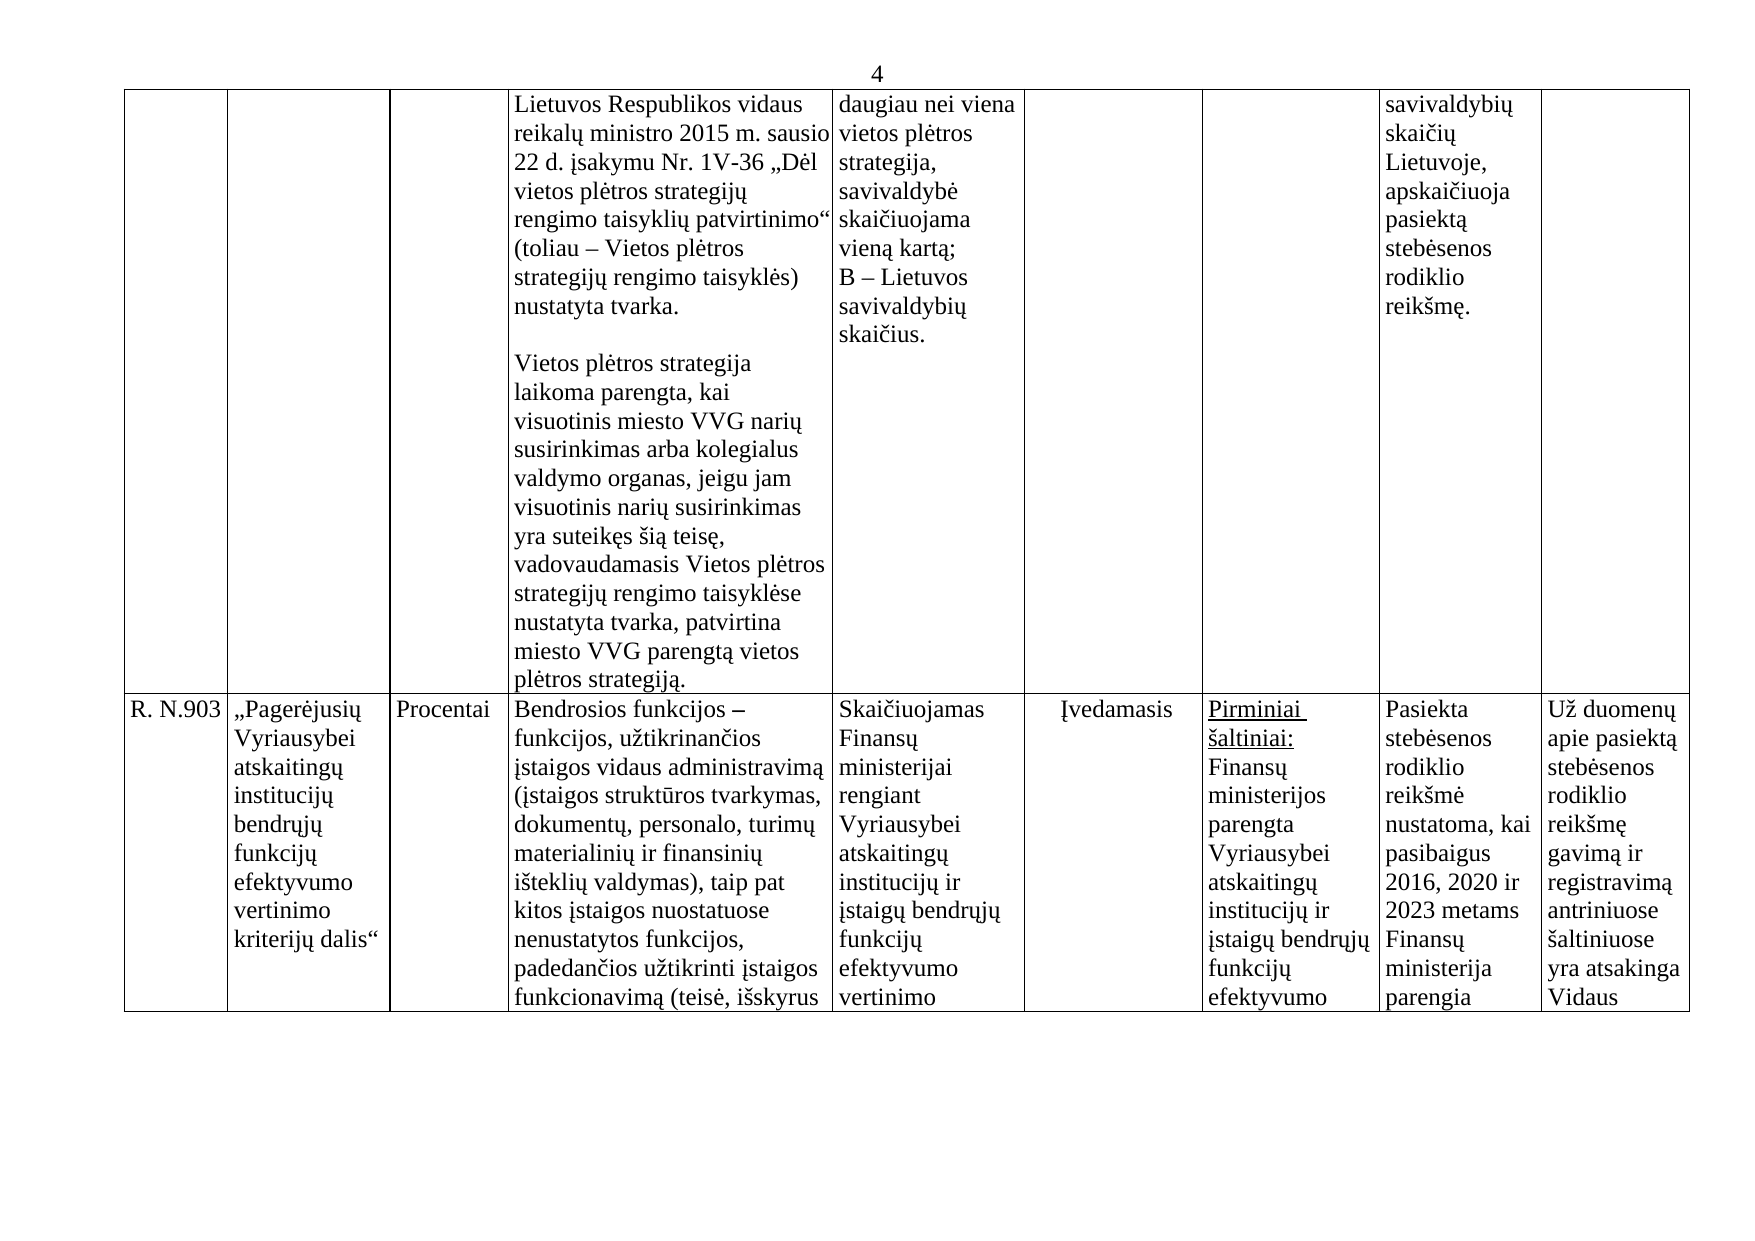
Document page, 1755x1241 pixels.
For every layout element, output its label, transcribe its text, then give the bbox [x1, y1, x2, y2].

table_cell Pirminiai šaltiniai: Finansų ministerijos parengta Vyriausybei atskaitingų institucijų ir įstaigų bendrųjų funkcijų efektyvumo [1203, 694, 1379, 1011]
table_cell [1203, 90, 1379, 693]
table_cell savivaldybių skaičių Lietuvoje, apskaičiuoja pasiektą stebėsenos rodiklio reikšmę. [1380, 90, 1541, 693]
table_cell Įvedamasis [1025, 694, 1202, 1011]
table_cell [125, 90, 227, 693]
table_cell [1542, 90, 1689, 693]
table_cell [391, 90, 508, 693]
table_cell „Pagerėjusių Vyriausybei atskaitingų institucijų bendrųjų funkcijų efektyvumo vertinimo kriterijų dalis“ [228, 694, 389, 1011]
table_cell Lietuvos Respublikos vidaus reikalų ministro 2015 m. sausio 22 d. įsakymu Nr. 1V-36 „Dėl vietos plėtros strategijų rengimo taisyklių patvirtinimo“ (toliau – Vietos plėtros strategijų rengimo taisyklės) nustatyta tvarka. Vietos plėtros strategija laikoma parengta, kai visuotinis miesto VVG narių susirinkimas arba kolegialus valdymo organas, jeigu jam visuotinis narių susirinkimas yra suteikęs šią teisę, vadovaudamasis Vietos plėtros strategijų rengimo taisyklėse nustatyta tvarka, patvirtina miesto VVG parengtą vietos plėtros strategiją. [509, 90, 832, 693]
table_cell Skaičiuojamas Finansų ministerijai rengiant Vyriausybei atskaitingų institucijų ir įstaigų bendrųjų funkcijų efektyvumo vertinimo [833, 694, 1024, 1011]
table_cell Už duomenų apie pasiektą stebėsenos rodiklio reikšmę gavimą ir registravimą antriniuose šaltiniuose yra atsakinga Vidaus [1542, 694, 1689, 1011]
table_cell Pasiekta stebėsenos rodiklio reikšmė nustatoma, kai pasibaigus 2016, 2020 ir 2023 metams Finansų ministerija parengia [1380, 694, 1541, 1011]
table_cell R. N.903 [125, 694, 227, 1011]
table_cell Procentai [391, 694, 508, 1011]
table_cell [228, 90, 389, 693]
table_cell daugiau nei viena vietos plėtros strategija, savivaldybė skaičiuojama vieną kartą; B – Lietuvos savivaldybių skaičius. [833, 90, 1024, 693]
table_cell [1025, 90, 1202, 693]
table_cell Bendrosios funkcijos – funkcijos, užtikrinančios įstaigos vidaus administravimą (įstaigos struktūros tvarkymas, dokumentų, personalo, turimų materialinių ir finansinių išteklių valdymas), taip pat kitos įstaigos nuostatuose nenustatytos funkcijos, padedančios užtikrinti įstaigos funkcionavimą (teisė, išskyrus [509, 694, 832, 1011]
